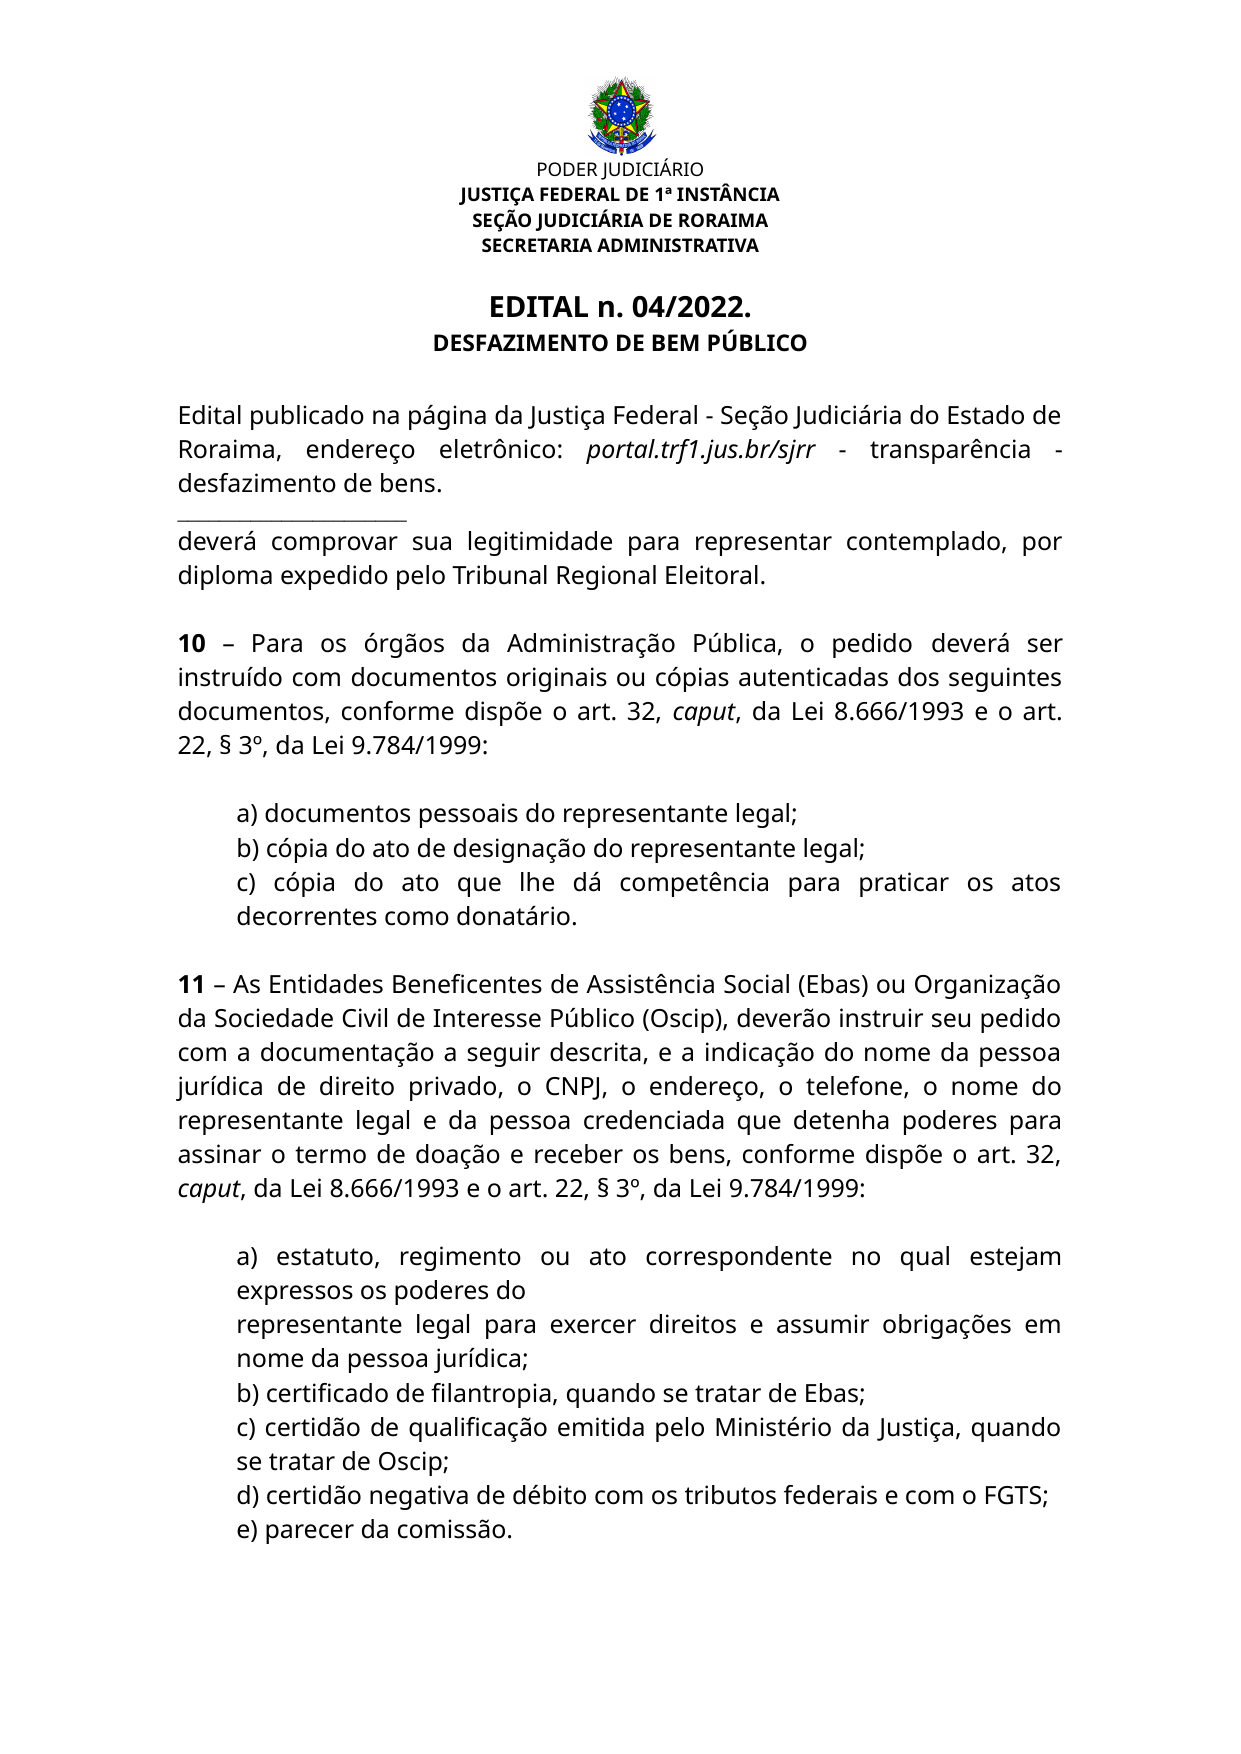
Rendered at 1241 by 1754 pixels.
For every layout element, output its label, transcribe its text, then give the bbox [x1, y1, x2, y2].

text c) cópia do ato que lhe dá competência para praticar os atos decorrentes como donatário. [236, 864, 1063, 932]
text c) certidão de qualificação emitida pelo Ministério da Justiça, quando se tratar de Oscip; [236, 1409, 1063, 1477]
text e) parecer da comissão. [236, 1511, 1063, 1546]
text 10 – Para os órgãos da Administração Pública, o pedido deverá ser instruído com documentos originais ou cópias autenticadas dos seguintes documentos, conforme dispõe o art. 32, caput, da Lei 8.666/1993 e o art. 22, § 3º, da Lei 9.784/1999: [177, 626, 1063, 762]
text b) cópia do ato de designação do representante legal; [236, 830, 1063, 864]
text 11 – As Entidades Beneficentes de Assistência Social (Ebas) ou Organização da Sociedade Civil de Interesse Público (Oscip), deverão instruir seu pedido com a documentação a seguir descrita, e a indicação do nome da pessoa jurídica de direito privado, o CNPJ, o endereço, o telefone, o nome do representante legal e da pessoa credenciada que detenha poderes para assinar o termo de doação e receber os bens, conforme dispõe o art. 32, caput, da Lei 8.666/1993 e o art. 22, § 3º, da Lei 9.784/1999: [177, 966, 1063, 1205]
text a) estatuto, regimento ou ato correspondente no qual estejam expressos os poderes do [236, 1239, 1063, 1307]
text a) documentos pessoais do representante legal; [236, 796, 1063, 830]
text b) certificado de filantropia, quando se tratar de Ebas; [236, 1375, 1063, 1409]
text representante legal para exercer direitos e assumir obrigações em nome da pessoa jurídica; [236, 1307, 1063, 1375]
picture [584, 75, 658, 157]
text d) certidão negativa de débito com os tributos federais e com o FGTS; [236, 1477, 1063, 1511]
text deverá comprovar sua legitimidade para representar contemplado, por diploma expedido pelo Tribunal Regional Eleitoral. [177, 524, 1063, 592]
